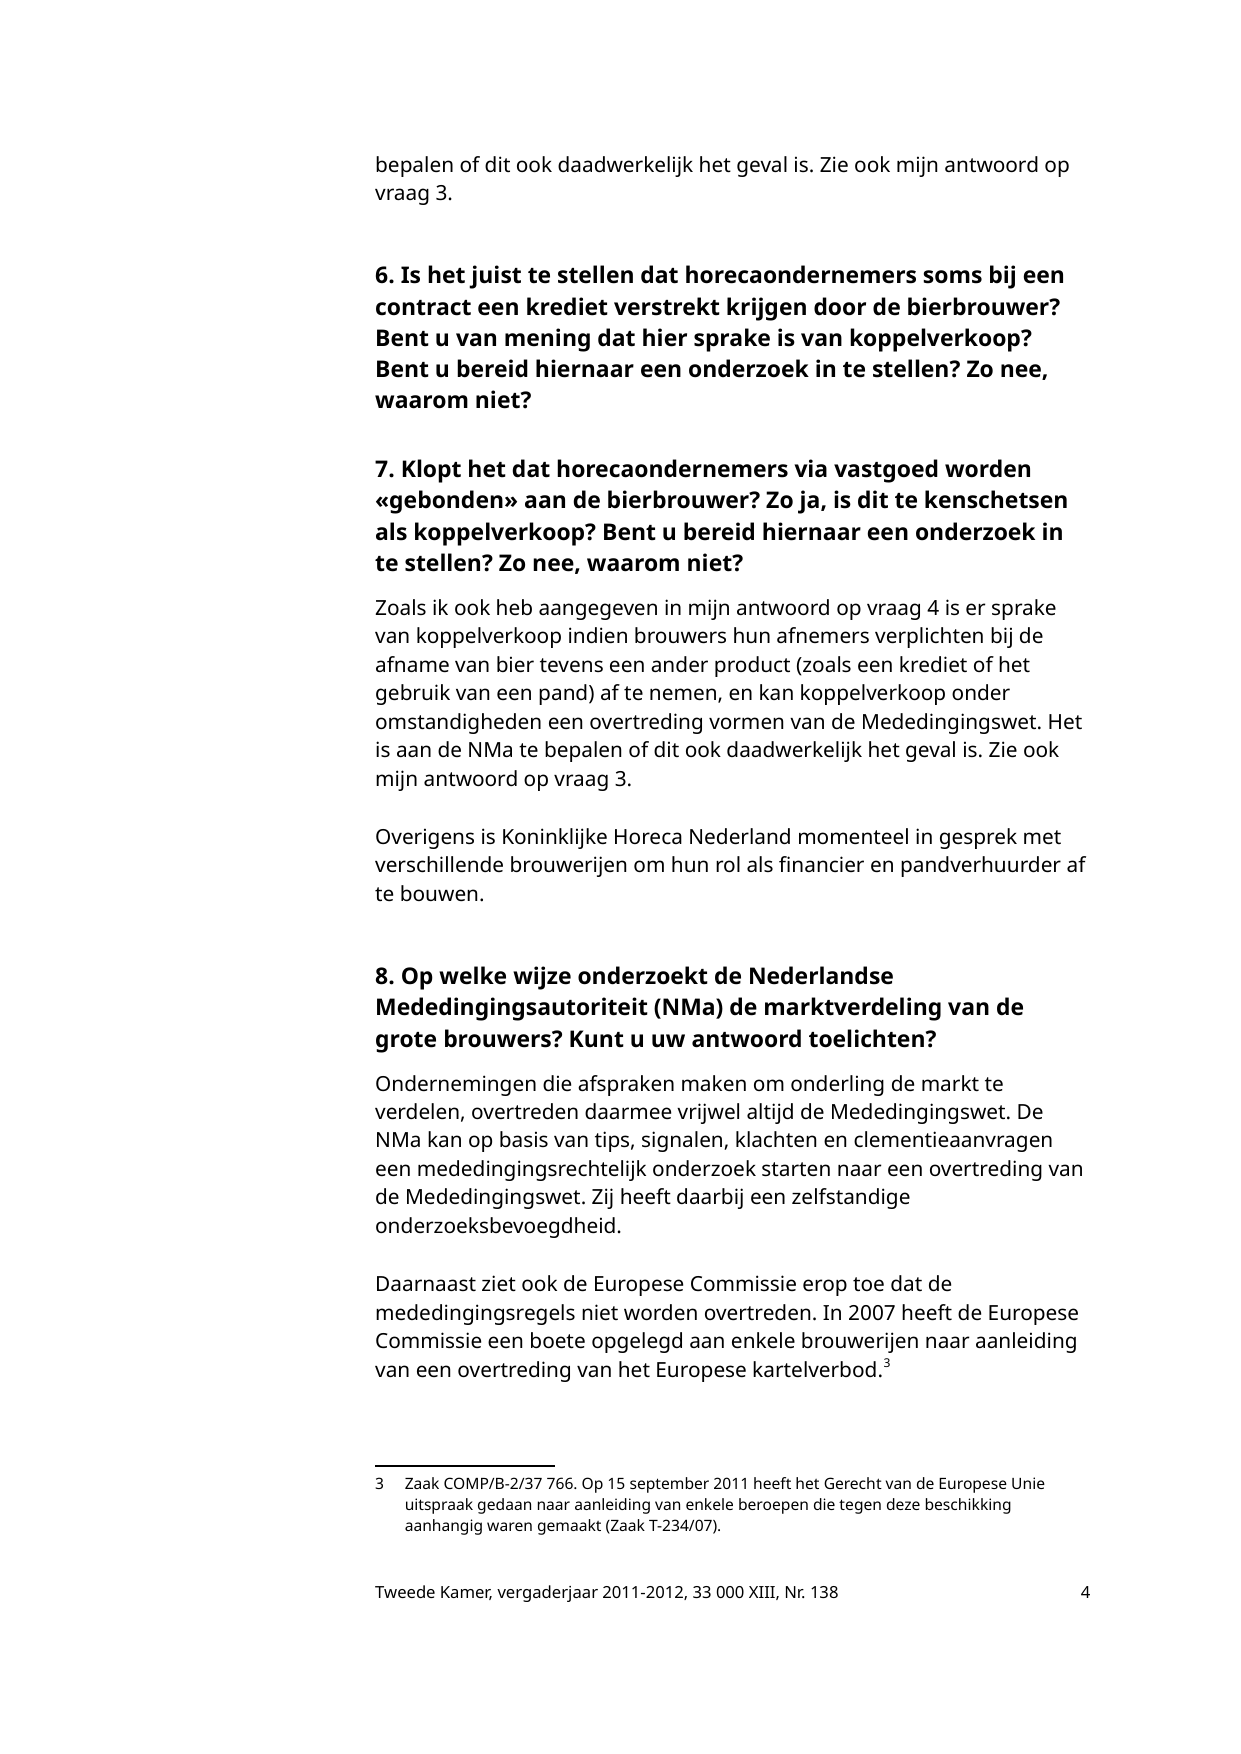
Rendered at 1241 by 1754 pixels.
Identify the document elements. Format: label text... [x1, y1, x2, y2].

subtitle 7. Klopt het dat horecaondernemers via vastgoed worden «gebonden» aan de bierbrouwer? Zo ja, is dit te kenschetsen als koppelverkoop? Bent u bereid hiernaar een onderzoek in te stellen? Zo nee, waarom niet? [375, 510, 1090, 635]
text Het is mij niet bekend dat brouwers afspraken hebben gemaakt over de prijs die overstappende horecaondernemers moeten betalen voor materialen die zij in bruikleen hebben. Dergelijke afspraken kunnen een overtreding vormen van de Mededingingswet. Het is aan de NMa te bepalen of dit ook daadwerkelijk het geval is. Zie ook mijn antwoord op vraag 3. [375, 150, 1090, 264]
text Zoals ik ook heb aangegeven in mijn antwoord op vraag 4 is er sprake van koppelverkoop indien brouwers hun afnemers verplichten bij de afname van bier tevens een ander product (zoals een krediet of het gebruik van een pand) af te nemen, en kan koppelverkoop onder omstandigheden een overtreding vormen van de Mededingingswet. Het is aan de NMa te bepalen of dit ook daadwerkelijk het geval is. Zie ook mijn antwoord op vraag 3. [375, 650, 1090, 849]
subtitle 6. Is het juist te stellen dat horecaondernemers soms bij een contract een krediet verstrekt krijgen door de bierbrouwer? Bent u van mening dat hier sprake is van koppelverkoop? Bent u bereid hiernaar een onderzoek in te stellen? Zo nee, waarom niet? [375, 316, 1090, 472]
text Overigens is Koninklijke Horeca Nederland momenteel in gesprek met verschillende brouwerijen om hun rol als financier en pandverhuurder af te bouwen. [375, 879, 1090, 964]
subtitle 8. Op welke wijze onderzoekt de Nederlandse Mededingingsautoriteit (NMa) de marktverdeling van de grote brouwers? Kunt u uw antwoord toelichten? [375, 1017, 1090, 1111]
text Daarnaast ziet ook de Europese Commissie erop toe dat de mededingingsregels niet worden overtreden. In 2007 heeft de Europese Commissie een boete opgelegd aan enkele brouwerijen naar aanleiding van een overtreding van het Europese kartelverbod. [375, 1326, 1090, 1440]
text Ondernemingen die afspraken maken om onderling de markt te verdelen, overtreden daarmee vrijwel altijd de Mededingingswet. De NMa kan op basis van tips, signalen, klachten en clementieaanvragen een mededingingsrechtelijk onderzoek starten naar een overtreding van de Mededingingswet. Zij heeft daarbij een zelfstandige onderzoeksbevoegdheid. [375, 1126, 1090, 1296]
text Zaak COMP/B-2/37 766. Op 15 september 2011 heeft het Gerecht van de Europese Unie uitspraak gedaan naar aanleiding van enkele beroepen die tegen deze beschikking aanhangig waren gemaakt (Zaak T-234/07). [375, 1451, 1090, 1536]
